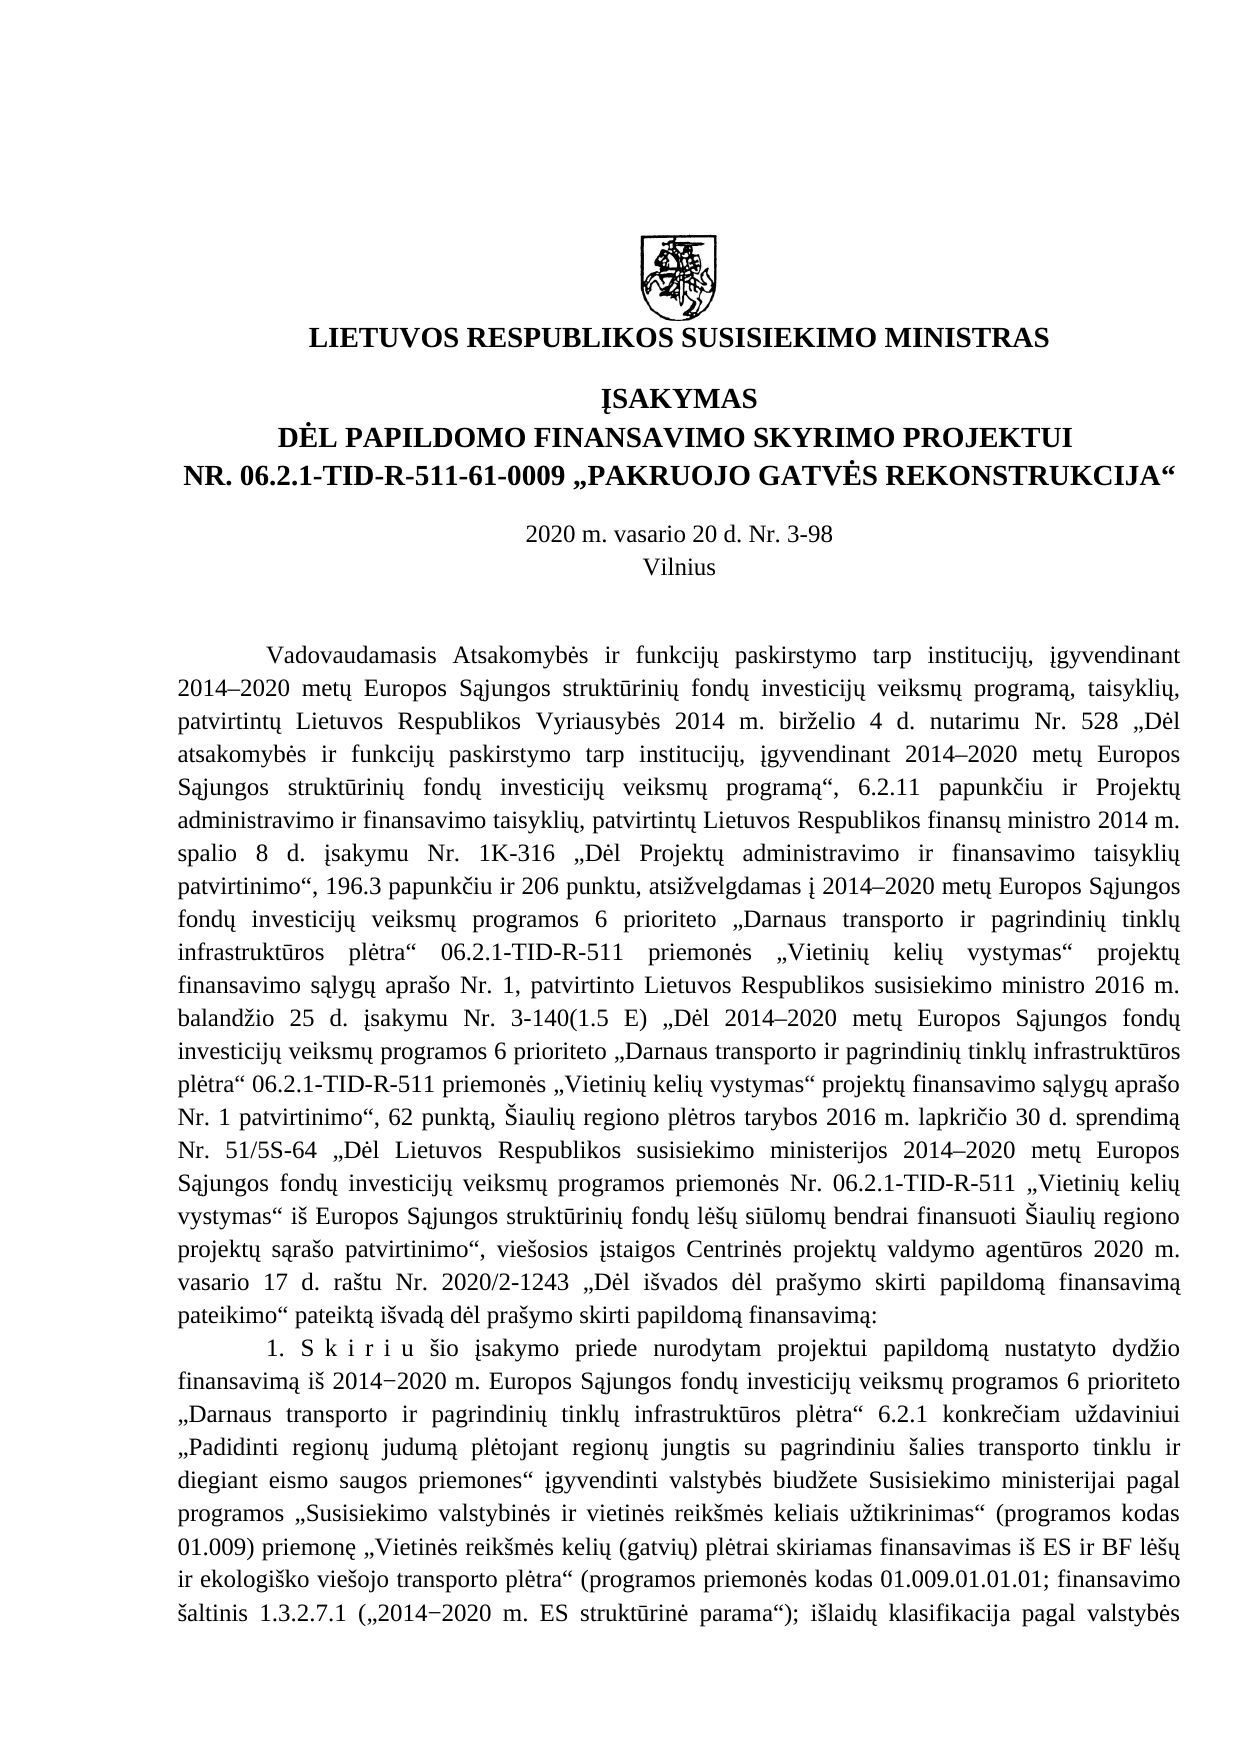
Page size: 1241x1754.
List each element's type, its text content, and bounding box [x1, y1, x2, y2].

text Vadovaudamasis Atsakomybės ir funkcijų paskirstymo tarp institucijų, įgyvendinant 2014–2020 metų Europos Sąjungos struktūrinių fondų investicijų veiksmų programą, taisyklių, patvirtintų Lietuvos Respublikos Vyriausybės 2014 m. birželio 4 d. nutarimu Nr. 528 „Dėl atsakomybės ir funkcijų paskirstymo tarp institucijų, įgyvendinant 2014–2020 metų Europos Sąjungos struktūrinių fondų investicijų veiksmų programą“, 6.2.11 papunkčiu ir Projektų administravimo ir finansavimo taisyklių, patvirtintų Lietuvos Respublikos finansų ministro 2014 m. spalio 8 d. įsakymu Nr. 1K-316 „Dėl Projektų administravimo ir finansavimo taisyklių patvirtinimo“, 196.3 papunkčiu ir 206 punktu, atsižvelgdamas į 2014–2020 metų Europos Sąjungos fondų investicijų veiksmų programos 6 prioriteto „Darnaus transporto ir pagrindinių tinklų infrastruktūros plėtra“ 06.2.1-TID-R-511 priemonės „Vietinių kelių vystymas“ projektų finansavimo sąlygų aprašo Nr. 1, patvirtinto Lietuvos Respublikos susisiekimo ministro 2016 m. balandžio 25 d. įsakymu Nr. 3-140(1.5 E) „Dėl 2014–2020 metų Europos Sąjungos fondų investicijų veiksmų programos 6 prioriteto „Darnaus transporto ir pagrindinių tinklų infrastruktūros plėtra“ 06.2.1-TID-R-511 priemonės „Vietinių kelių vystymas“ projektų finansavimo sąlygų aprašo Nr. 1 patvirtinimo“, 62 punktą, Šiaulių regiono plėtros tarybos 2016 m. lapkričio 30 d. sprendimą Nr. 51/5S-64 „Dėl Lietuvos Respublikos susisiekimo ministerijos 2014–2020 metų Europos Sąjungos fondų investicijų veiksmų programos priemonės Nr. 06.2.1-TID-R-511 „Vietinių kelių vystymas“ iš Europos Sąjungos struktūrinių fondų lėšų siūlomų bendrai finansuoti Šiaulių regiono projektų sąrašo patvirtinimo“, viešosios įstaigos Centrinės projektų valdymo agentūros 2020 m. vasario 17 d. raštu Nr. 2020/2-1243 „Dėl išvados dėl prašymo skirti papildomą finansavimą pateikimo“ pateiktą išvadą dėl prašymo skirti papildomą finansavimą: [177, 640, 1181, 1329]
text LIETUVOS RESPUBLIKOS SUSISIEKIMO MINISTRAS [177, 321, 1181, 354]
text 1. Skiriu šio įsakymo priede nurodytam projektui papildomą nustatyto dydžio finansavimą iš 2014−2020 m. Europos Sąjungos fondų investicijų veiksmų programos 6 prioriteto „Darnaus transporto ir pagrindinių tinklų infrastruktūros plėtra“ 6.2.1 konkrečiam uždaviniui „Padidinti regionų judumą plėtojant regionų jungtis su pagrindiniu šalies transporto tinklu ir diegiant eismo saugos priemones“ įgyvendinti valstybės biudžete Susisiekimo ministerijai pagal programos „Susisiekimo valstybinės ir vietinės reikšmės keliais užtikrinimas“ (programos kodas 01.009) priemonę „Vietinės reikšmės kelių (gatvių) plėtrai skiriamas finansavimas iš ES ir BF lėšų ir ekologiško viešojo transporto plėtra“ (programos priemonės kodas 01.009.01.01.01; finansavimo šaltinis 1.3.2.7.1 („2014−2020 m. ES struktūrinė parama“); išlaidų klasifikacija pagal valstybės [177, 1333, 1181, 1626]
text 2020 m. vasario 20 d. Nr. 3-98 [177, 519, 1181, 547]
text Vilnius [177, 552, 1181, 581]
text DĖL PAPILDOMO FINANSAVIMO SKYRIMO PROJEKTUI NR. 06.2.1-TID-R-511-61-0009 „PAKRUOJO GATVĖS REKONSTRUKCIJA“ [177, 420, 1181, 492]
text ĮSAKYMAS [177, 381, 1181, 415]
